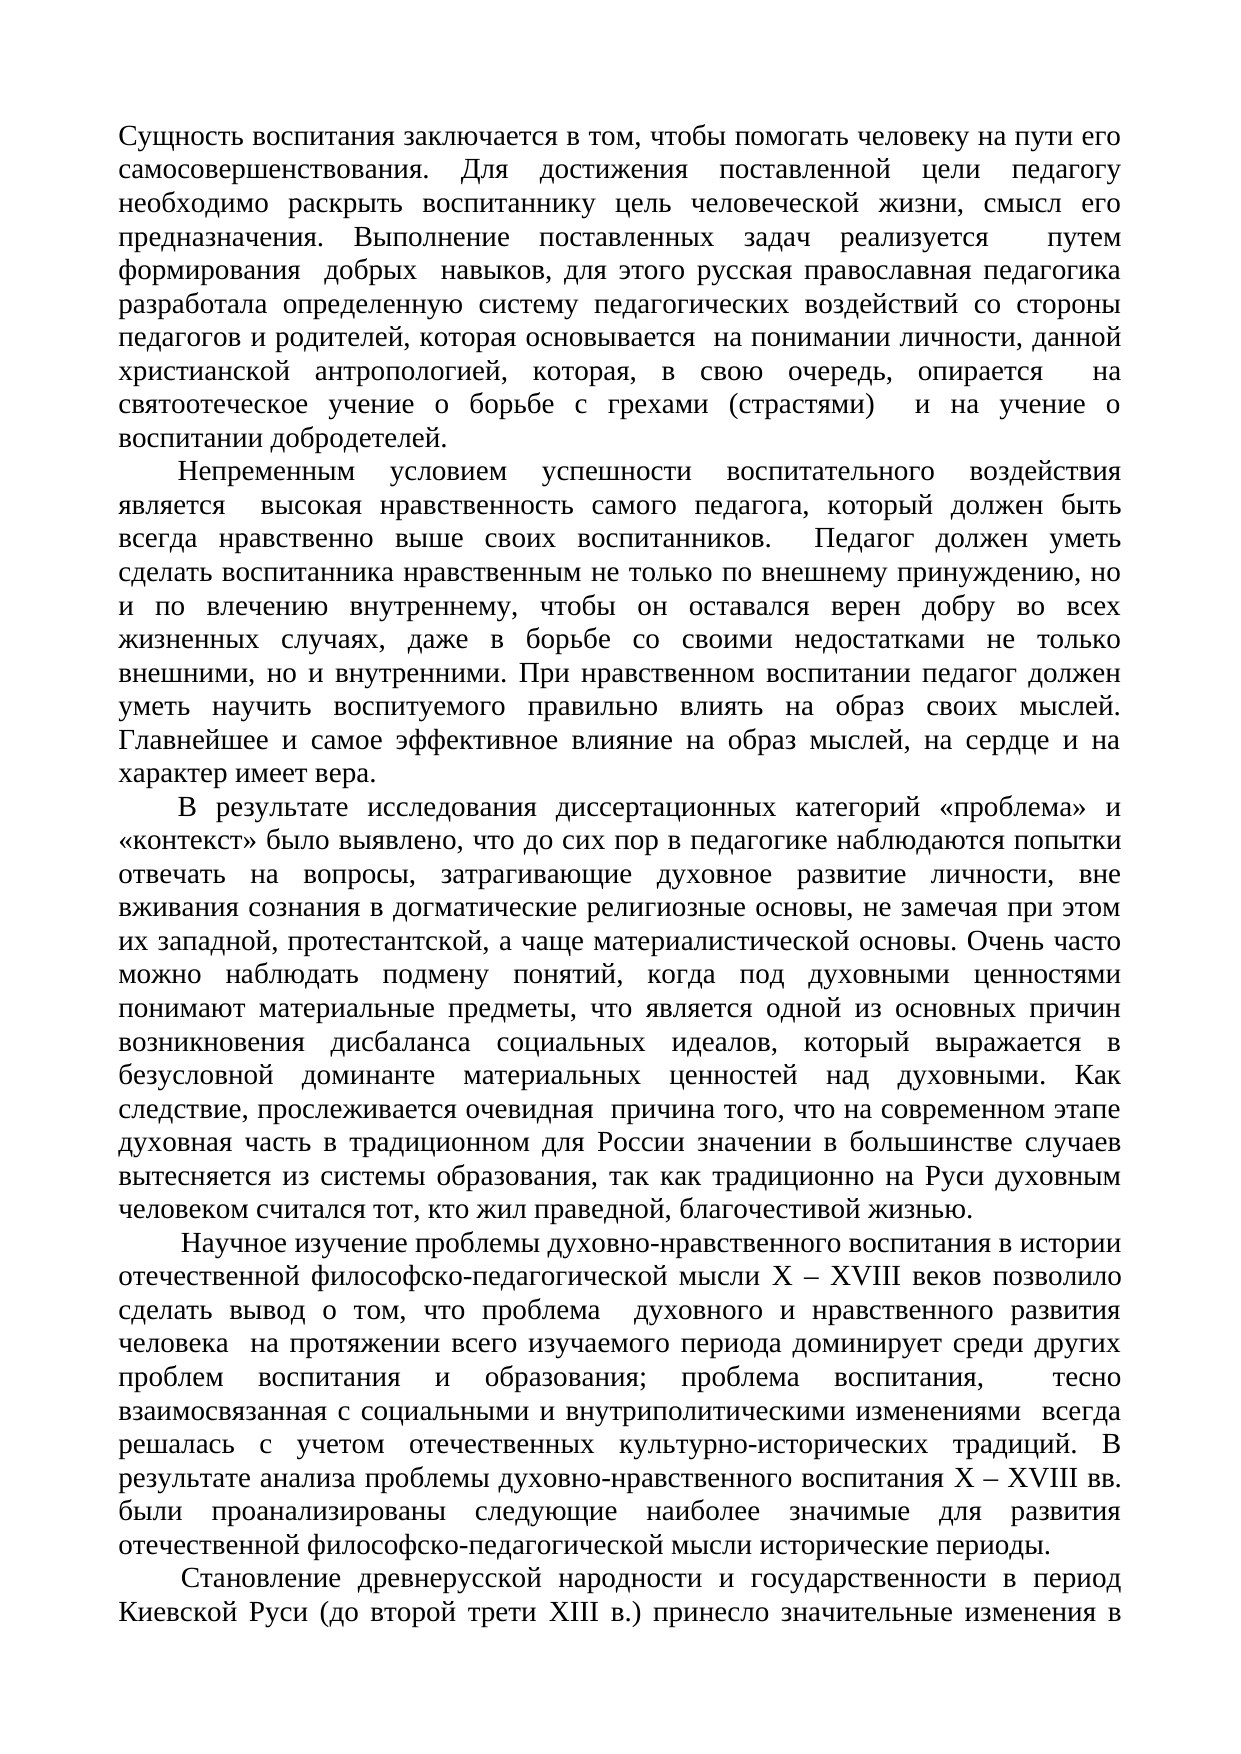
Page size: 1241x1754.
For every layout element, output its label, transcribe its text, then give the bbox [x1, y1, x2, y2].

text Непременным условием успешности воспитательного воздействия является высокая нравственность самого педагога, который должен быть всегда нравственно выше своих воспитанников. Педагог должен уметь сделать воспитанника нравственным не только по внешнему принуждению, но и по влечению внутреннему, чтобы он оставался верен добру во всех жизненных случаях, даже в борьбе со своими недостатками не только внешними, но и внутренними. При нравственном воспитании педагог должен уметь научить воспитуемого правильно влиять на образ своих мыслей. Главнейшее и самое эффективное влияние на образ мыслей, на сердце и на характер имеет вера. [118, 453, 1122, 789]
text Сущность воспитания заключается в том, чтобы помогать человеку на пути его самосовершенствования. Для достижения поставленной цели педагогу необходимо раскрыть воспитаннику цель человеческой жизни, смысл его предназначения. Выполнение поставленных задач реализуется путем формирования добрых навыков, для этого русская православная педагогика разработала определенную систему педагогических воздействий со стороны педагогов и родителей, которая основывается на понимании личности, данной христианской антропологией, которая, в свою очередь, опирается на святоотеческое учение о борьбе с грехами (страстями) и на учение о воспитании добродетелей. [118, 118, 1122, 453]
text Научное изучение проблемы духовно-нравственного воспитания в истории отечественной философско-педагогической мысли X – XVIII веков позволило сделать вывод о том, что проблема духовного и нравственного развития человека на протяжении всего изучаемого периода доминирует среди других проблем воспитания и образования; проблема воспитания, тесно взаимосвязанная с социальными и внутриполитическими изменениями всегда решалась с учетом отечественных культурно-исторических традиций. В результате анализа проблемы духовно-нравственного воспитания X – XVIII вв. были проанализированы следующие наиболее значимые для развития отечественной философско-педагогической мысли исторические периоды. [118, 1225, 1122, 1560]
text В результате исследования диссертационных категорий «проблема» и «контекст» было выявлено, что до сих пор в педагогике наблюдаются попытки отвечать на вопросы, затрагивающие духовное развитие личности, вне вживания сознания в догматические религиозные основы, не замечая при этом их западной, протестантской, а чаще материалистической основы. Очень часто можно наблюдать подмену понятий, когда под духовными ценностями понимают материальные предметы, что является одной из основных причин возникновения дисбаланса социальных идеалов, который выражается в безусловной доминанте материальных ценностей над духовными. Как следствие, прослеживается очевидная причина того, что на современном этапе духовная часть в традиционном для России значении в большинстве случаев вытесняется из системы образования, так как традиционно на Руси духовным человеком считался тот, кто жил праведной, благочестивой жизнью. [118, 789, 1122, 1225]
text Становление древнерусской народности и государственности в период Киевской Руси (до второй трети XIII в.) принесло значительные изменения в [118, 1560, 1122, 1627]
